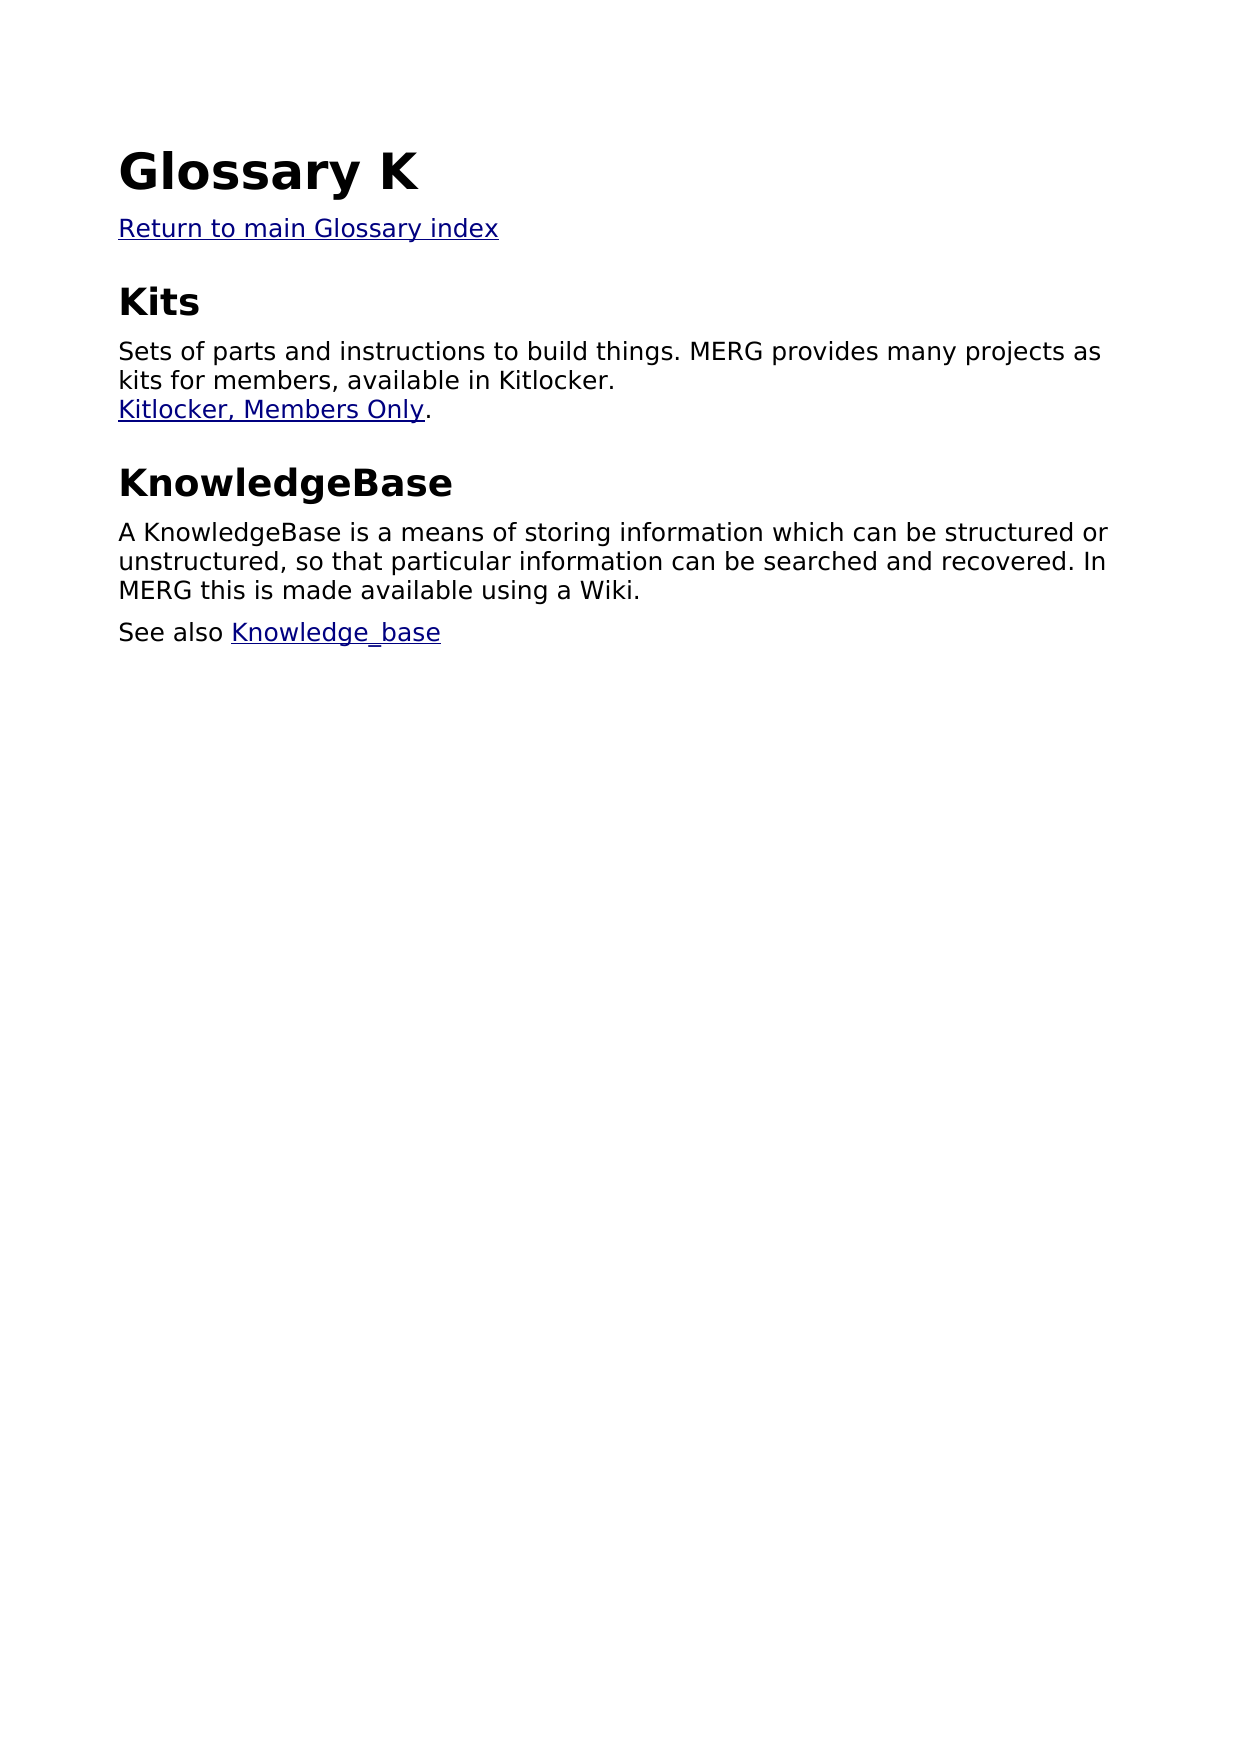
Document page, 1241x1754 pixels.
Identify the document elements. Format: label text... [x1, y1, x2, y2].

subtitle Glossary K [118, 143, 1122, 201]
subtitle Kits [118, 281, 1122, 324]
text Sets of parts and instructions to build things. MERG provides many projects as kits for members, available in Kitlocker. Kitlocker, Members Only. [118, 337, 1122, 424]
text See also Knowledge_base [118, 618, 1122, 647]
text Return to main Glossary index [118, 214, 1122, 243]
text A KnowledgeBase is a means of storing information which can be structured or unstructured, so that particular information can be searched and recovered. In MERG this is made available using a Wiki. [118, 518, 1122, 605]
subtitle KnowledgeBase [118, 462, 1122, 505]
